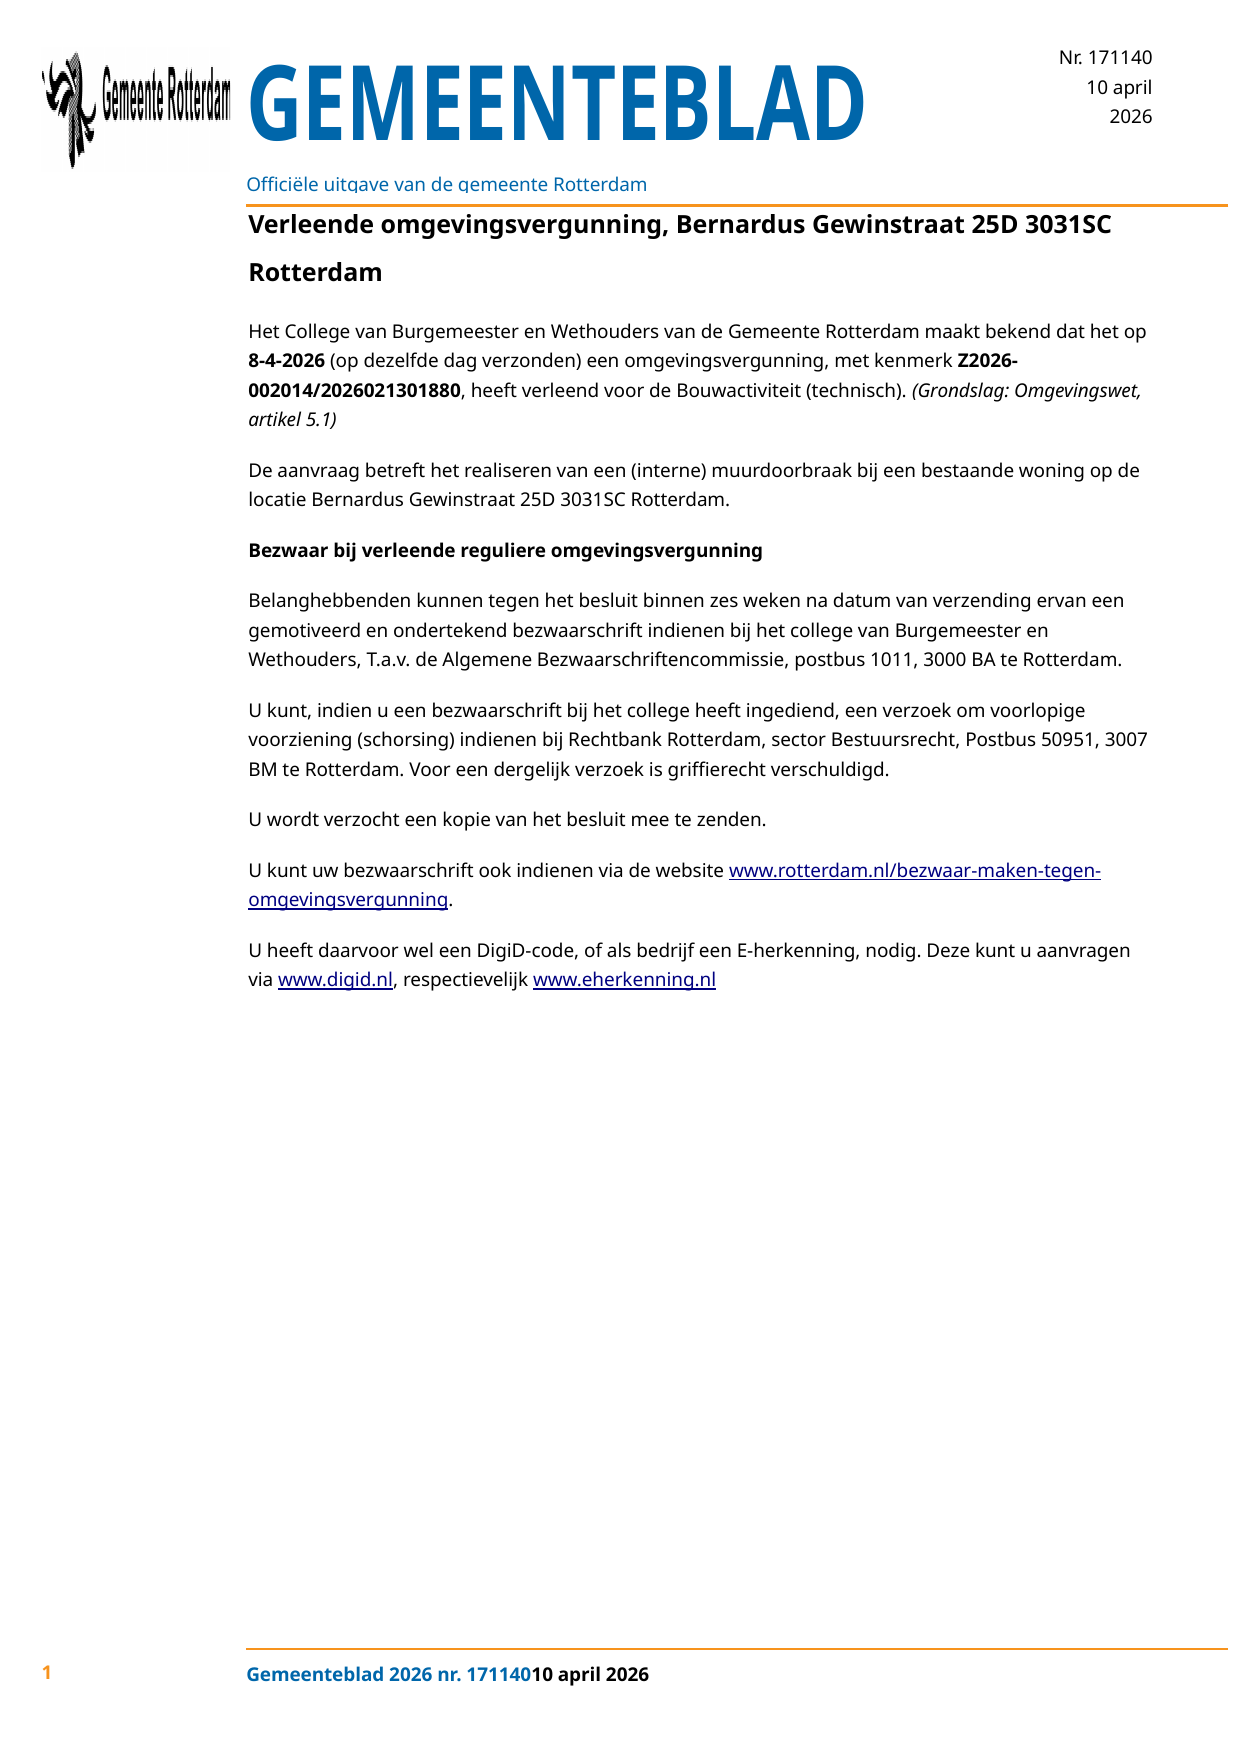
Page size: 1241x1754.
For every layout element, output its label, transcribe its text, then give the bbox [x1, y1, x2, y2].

text U wordt verzocht een kopie van het besluit mee te zenden. [248, 807, 1152, 832]
text U kunt uw bezwaarschrift ook indienen via de website www.rotterdam.nl/bezwaar-maken-tegen-omgevingsvergunning. [248, 857, 1152, 912]
picture [41, 47, 231, 172]
text De aanvraag betreft het realiseren van een (interne) muurdoorbraak bij een bestaande woning op de locatie Bernardus Gewinstraat 25D 3031SC Rotterdam. [248, 457, 1152, 512]
text Het College van Burgemeester en Wethouders van de Gemeente Rotterdam maakt bekend dat het op 8-4-2026 (op dezelfde dag verzonden) een omgevingsvergunning, met kenmerk Z2026-002014/2026021301880, heeft verleend voor de Bouwactiviteit (technisch). (Grondslag: Omgevingswet, artikel 5.1) [248, 318, 1152, 432]
text Bezwaar bij verleende reguliere omgevingsvergunning [248, 537, 1152, 563]
text U heeft daarvoor wel een DigiD-code, of als bedrijf een E-herkenning, nodig. Deze kunt u aanvragen via www.digid.nl, respectievelijk www.eherkenning.nl [248, 937, 1152, 992]
text Belanghebbenden kunnen tegen het besluit binnen zes weken na datum van verzending ervan een gemotiveerd en ondertekend bezwaarschrift indienen bij het college van Burgemeester en Wethouders, T.a.v. de Algemene Bezwaarschriftencommissie, postbus 1011, 3000 BA te Rotterdam. [248, 587, 1152, 672]
text U kunt, indien u een bezwaarschrift bij het college heeft ingediend, een verzoek om voorlopige voorziening (schorsing) indienen bij Rechtbank Rotterdam, sector Bestuursrecht, Postbus 50951, 3007 BM te Rotterdam. Voor een dergelijk verzoek is griffierecht verschuldigd. [248, 697, 1152, 782]
text Verleende omgevingsvergunning, Bernardus Gewinstraat 25D 3031SC Rotterdam [248, 207, 1152, 288]
